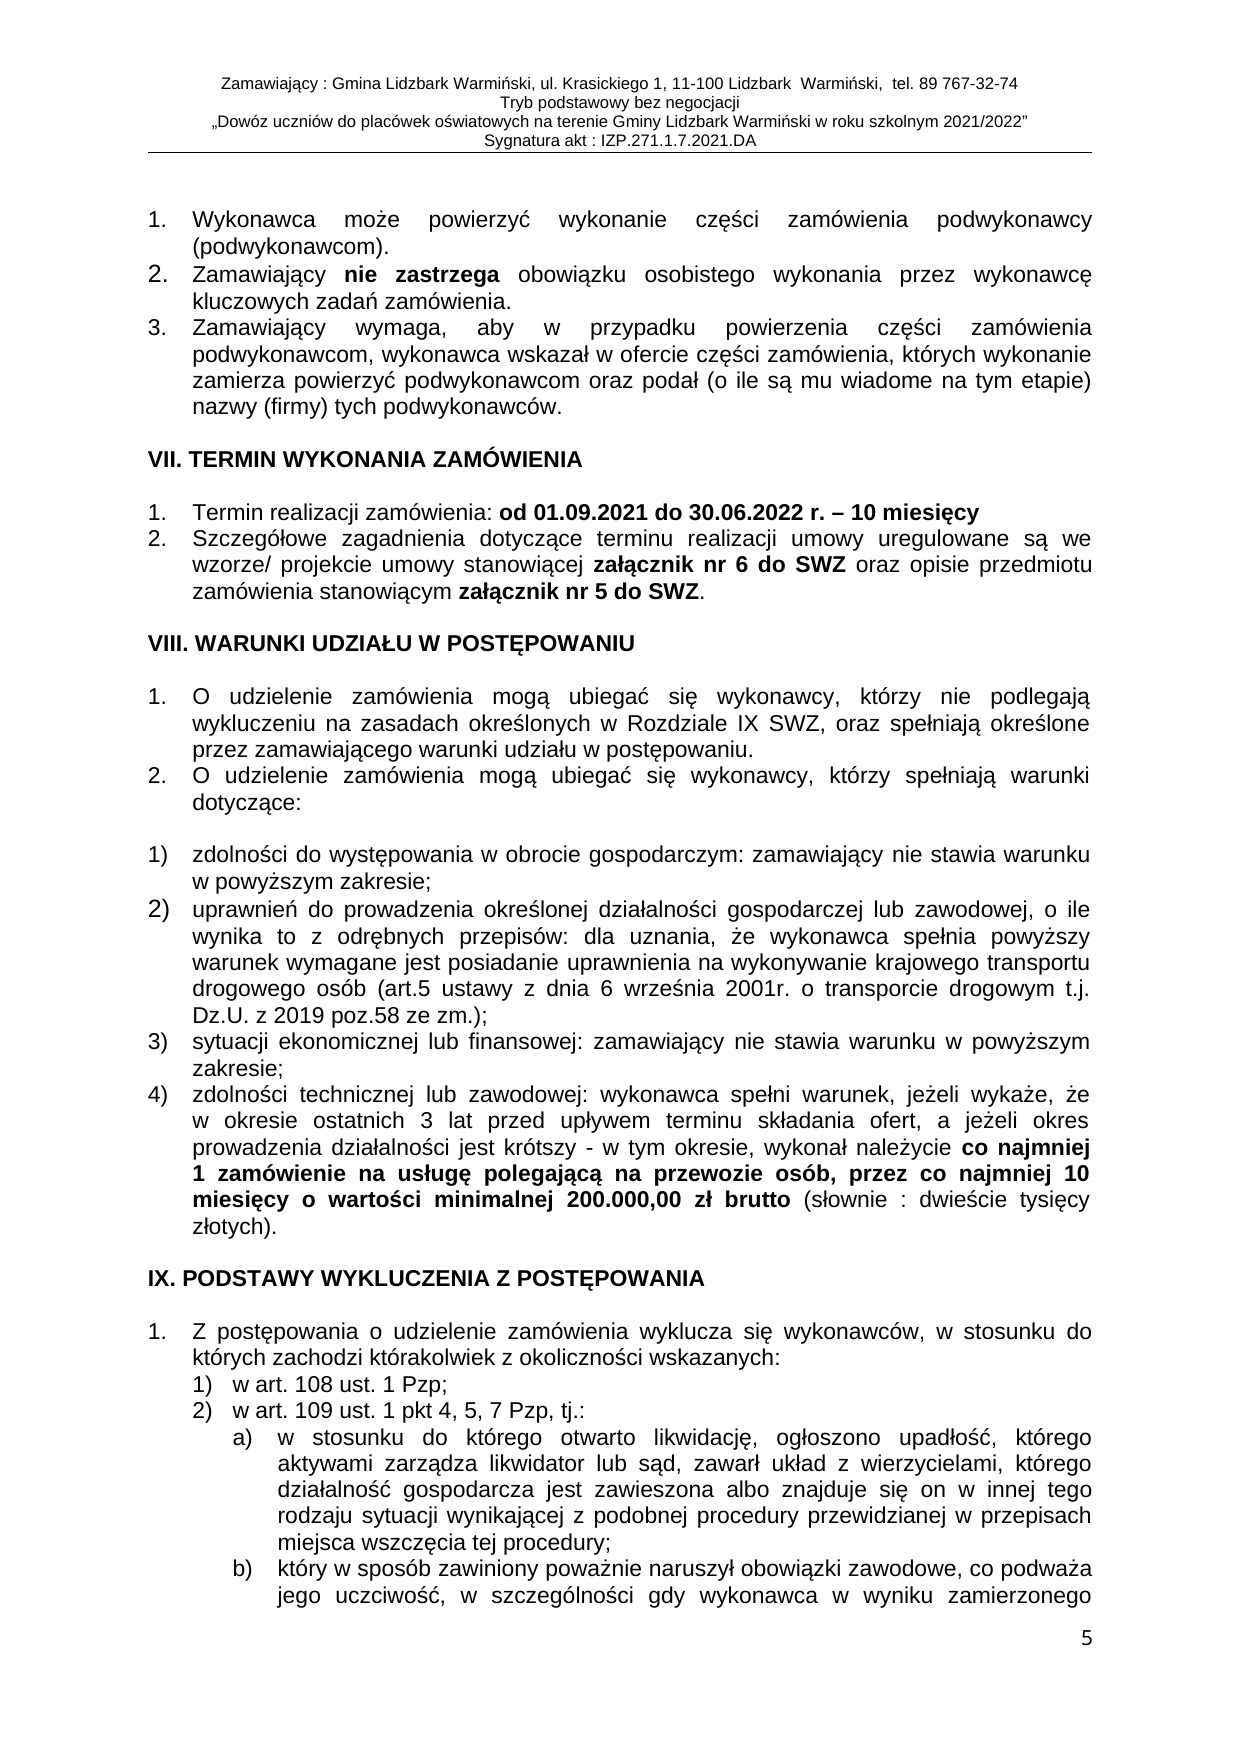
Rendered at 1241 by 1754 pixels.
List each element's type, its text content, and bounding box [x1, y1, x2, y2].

text VII. TERMIN WYKONANIA ZAMÓWIENIA [148, 446, 1092, 472]
list sytuacji ekonomicznej lub finansowej: zamawiający nie stawia warunku w powyższym zakresie; [148, 1028, 1090, 1081]
list Z postępowania o udzielenie zamówienia wyklucza się wykonawców, w stosunku do których zachodzi którakolwiek z okoliczności wskazanych: [148, 1318, 1092, 1371]
list O udzielenie zamówienia mogą ubiegać się wykonawcy, którzy spełniają warunki dotyczące: [148, 762, 1090, 815]
text IX. PODSTAWY WYKLUCZENIA Z POSTĘPOWANIA [148, 1265, 1092, 1292]
list O udzielenie zamówienia mogą ubiegać się wykonawcy, którzy nie podlegają wykluczeniu na zasadach określonych w Rozdziale IX SWZ, oraz spełniają określone przez zamawiającego warunki udziału w postępowaniu. [148, 683, 1090, 762]
list w art. 108 ust. 1 Pzp; [192, 1371, 1092, 1397]
list Termin realizacji zamówienia: od 01.09.2021 do 30.06.2022 r. – 10 miesięcy [148, 499, 1092, 525]
list który w sposób zawiniony poważnie naruszył obowiązki zawodowe, co podważa jego uczciwość, w szczególności gdy wykonawca w wyniku zamierzonego [232, 1555, 1092, 1608]
list Szczegółowe zagadnienia dotyczące terminu realizacji umowy uregulowane są we wzorze/ projekcie umowy stanowiącej załącznik nr 6 do SWZ oraz opisie przedmiotu zamówienia stanowiącym załącznik nr 5 do SWZ. [148, 525, 1092, 604]
list zdolności technicznej lub zawodowej: wykonawca spełni warunek, jeżeli wykaże, że w okresie ostatnich 3 lat przed upływem terminu składania ofert, a jeżeli okres prowadzenia działalności jest krótszy - w tym okresie, wykonał należycie co najmniej 1 zamówienie na usługę polegającą na przewozie osób, przez co najmniej 10 miesięcy o wartości minimalnej 200.000,00 zł brutto (słownie : dwieście tysięcy złotych). [148, 1081, 1090, 1239]
list w art. 109 ust. 1 pkt 4, 5, 7 Pzp, tj.: [192, 1397, 1092, 1423]
list Wykonawca może powierzyć wykonanie części zamówienia podwykonawcy (podwykonawcom). [148, 206, 1092, 259]
list uprawnień do prowadzenia określonej działalności gospodarczej lub zawodowej, o ile wynika to z odrębnych przepisów: dla uznania, że wykonawca spełnia powyższy warunek wymagane jest posiadanie uprawnienia na wykonywanie krajowego transportu drogowego osób (art.5 ustawy z dnia 6 września 2001r. o transporcie drogowym t.j. Dz.U. z 2019 poz.58 ze zm.); [148, 894, 1090, 1028]
list Zamawiający wymaga, aby w przypadku powierzenia części zamówienia podwykonawcom, wykonawca wskazał w ofercie części zamówienia, których wykonanie zamierza powierzyć podwykonawcom oraz podał (o ile są mu wiadome na tym etapie) nazwy (firmy) tych podwykonawców. [148, 314, 1092, 419]
list w stosunku do którego otwarto likwidację, ogłoszono upadłość, którego aktywami zarządza likwidator lub sąd, zawarł układ z wierzycielami, którego działalność gospodarcza jest zawieszona albo znajduje się on w innej tego rodzaju sytuacji wynikającej z podobnej procedury przewidzianej w przepisach miejsca wszczęcia tej procedury; [232, 1423, 1092, 1555]
list Zamawiający nie zastrzega obowiązku osobistego wykonania przez wykonawcę kluczowych zadań zamówienia. [148, 259, 1092, 314]
list zdolności do występowania w obrocie gospodarczym: zamawiający nie stawia warunku w powyższym zakresie; [148, 841, 1090, 894]
text VIII. WARUNKI UDZIAŁU W POSTĘPOWANIU [148, 630, 1092, 657]
